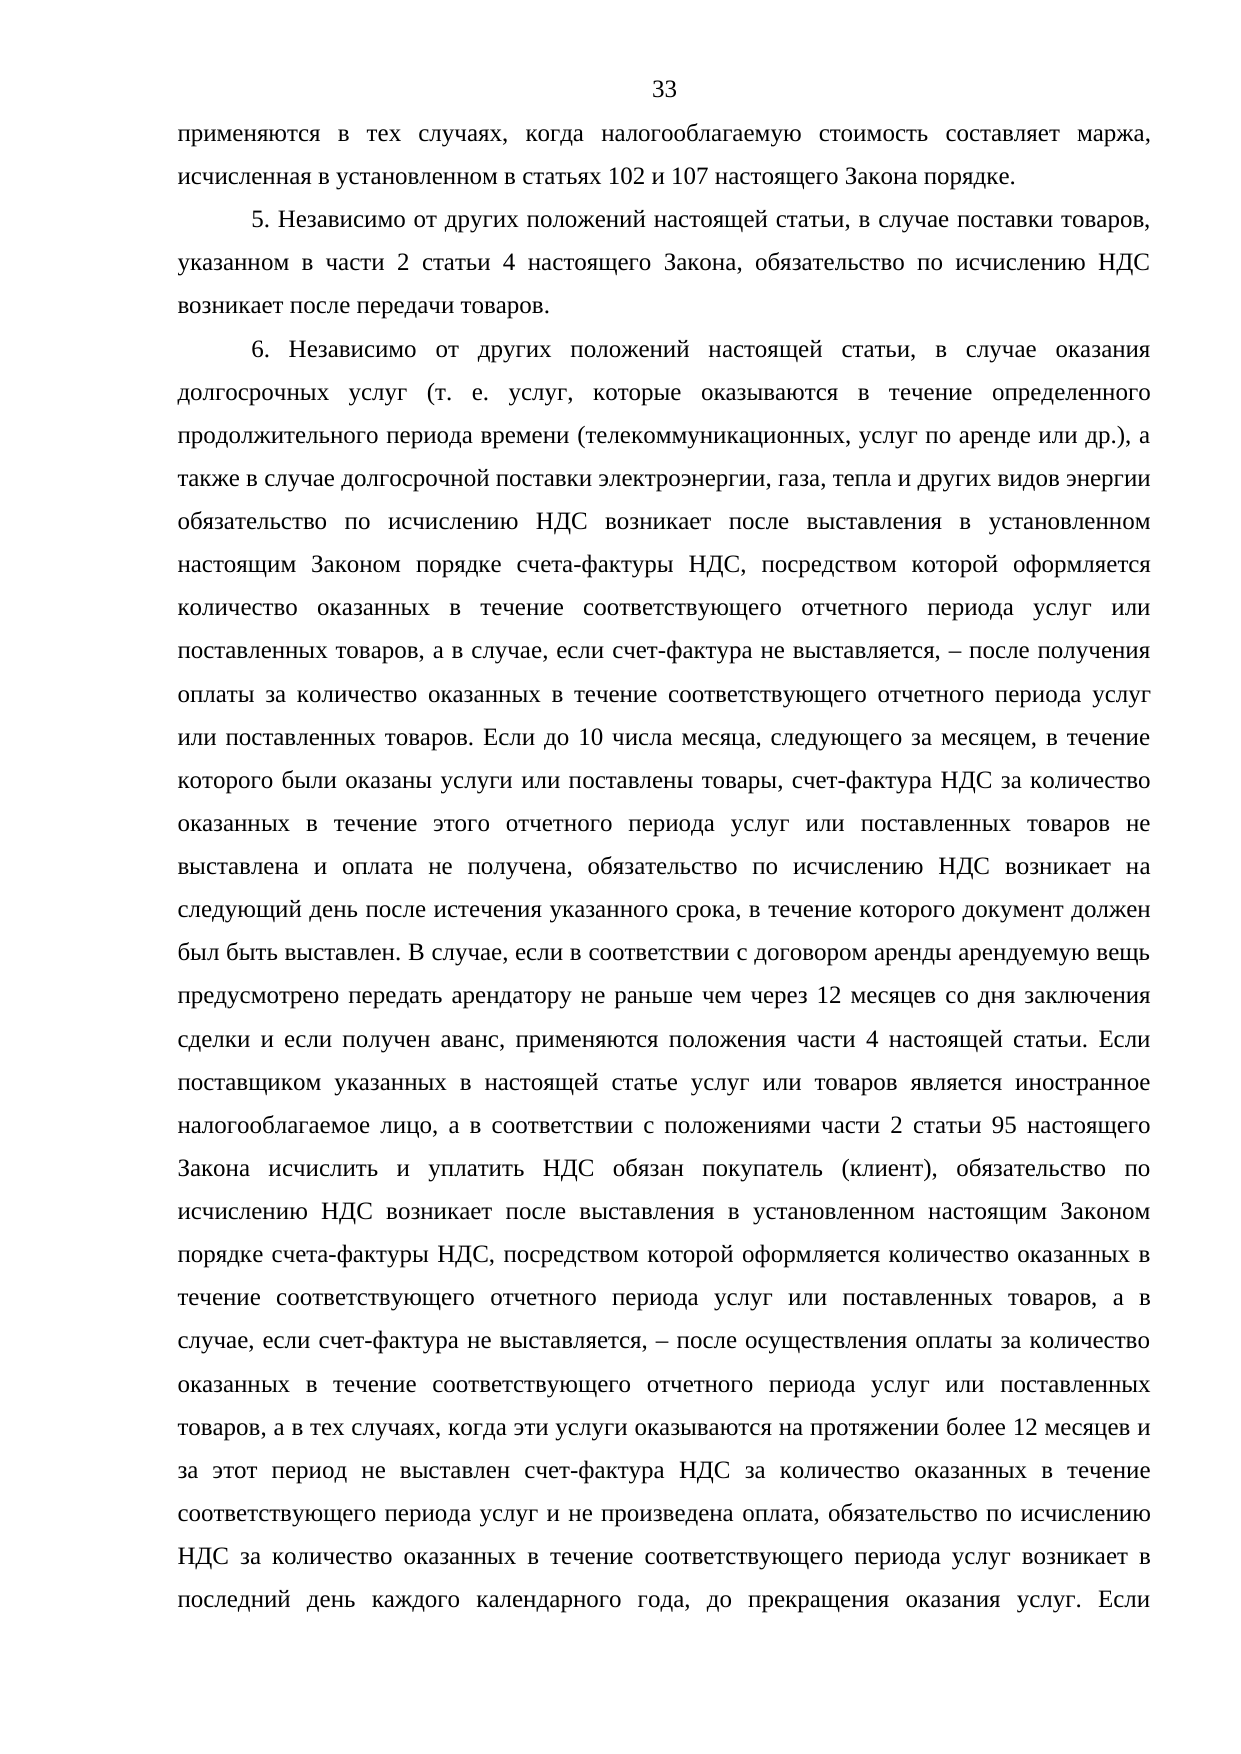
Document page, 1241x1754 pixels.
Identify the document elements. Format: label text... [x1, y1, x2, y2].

text 6. Независимо от других положений настоящей статьи, в случае оказания долгосрочных услуг (т. е. услуг, которые оказываются в течение определенного продолжительного периода времени (телекоммуникационных, услуг по аренде или др.), а также в случае долгосрочной поставки электроэнергии, газа, тепла и других видов энергии обязательство по исчислению НДС возникает после выставления в установленном настоящим Законом порядке счета-фактуры НДС, посредством которой оформляется количество оказанных в течение соответствующего отчетного периода услуг или поставленных товаров, а в случае, если счет-фактура не выставляется, – после получения оплаты за количество оказанных в течение соответствующего отчетного периода услуг или поставленных товаров. Если до 10 числа месяца, следующего за месяцем, в течение которого были оказаны услуги или поставлены товары, счет-фактура НДС за количество оказанных в течение этого отчетного периода услуг или поставленных товаров не выставлена и оплата не получена, обязательство по исчислению НДС возникает на следующий день после истечения указанного срока, в течение которого документ должен был быть выставлен. В случае, если в соответствии с договором аренды арендуемую вещь предусмотрено передать арендатору не раньше чем через 12 месяцев со дня заключения сделки и если получен аванс, применяются положения части 4 настоящей статьи. Если поставщиком указанных в настоящей статье услуг или товаров является иностранное налогооблагаемое лицо, а в соответствии с положениями части 2 статьи 95 настоящего Закона исчислить и уплатить НДС обязан покупатель (клиент), обязательство по исчислению НДС возникает после выставления в установленном настоящим Законом порядке счета-фактуры НДС, посредством которой оформляется количество оказанных в течение соответствующего отчетного периода услуг или поставленных товаров, а в случае, если счет-фактура не выставляется, – после осуществления оплаты за количество оказанных в течение соответствующего отчетного периода услуг или поставленных товаров, а в тех случаях, когда эти услуги оказываются на протяжении более 12 месяцев и за этот период не выставлен счет-фактура НДС за количество оказанных в течение соответствующего периода услуг и не произведена оплата, обязательство по исчислению НДС за количество оказанных в течение соответствующего периода услуг возникает в последний день каждого календарного года, до прекращения оказания услуг. Если [177, 334, 1152, 1613]
text применяются в тех случаях, когда налогооблагаемую стоимость составляет маржа, исчисленная в установленном в статьях 102 и 107 настоящего Закона порядке. [177, 118, 1152, 190]
text 5. Независимо от других положений настоящей статьи, в случае поставки товаров, указанном в части 2 статьи 4 настоящего Закона, обязательство по исчислению НДС возникает после передачи товаров. [177, 204, 1152, 319]
